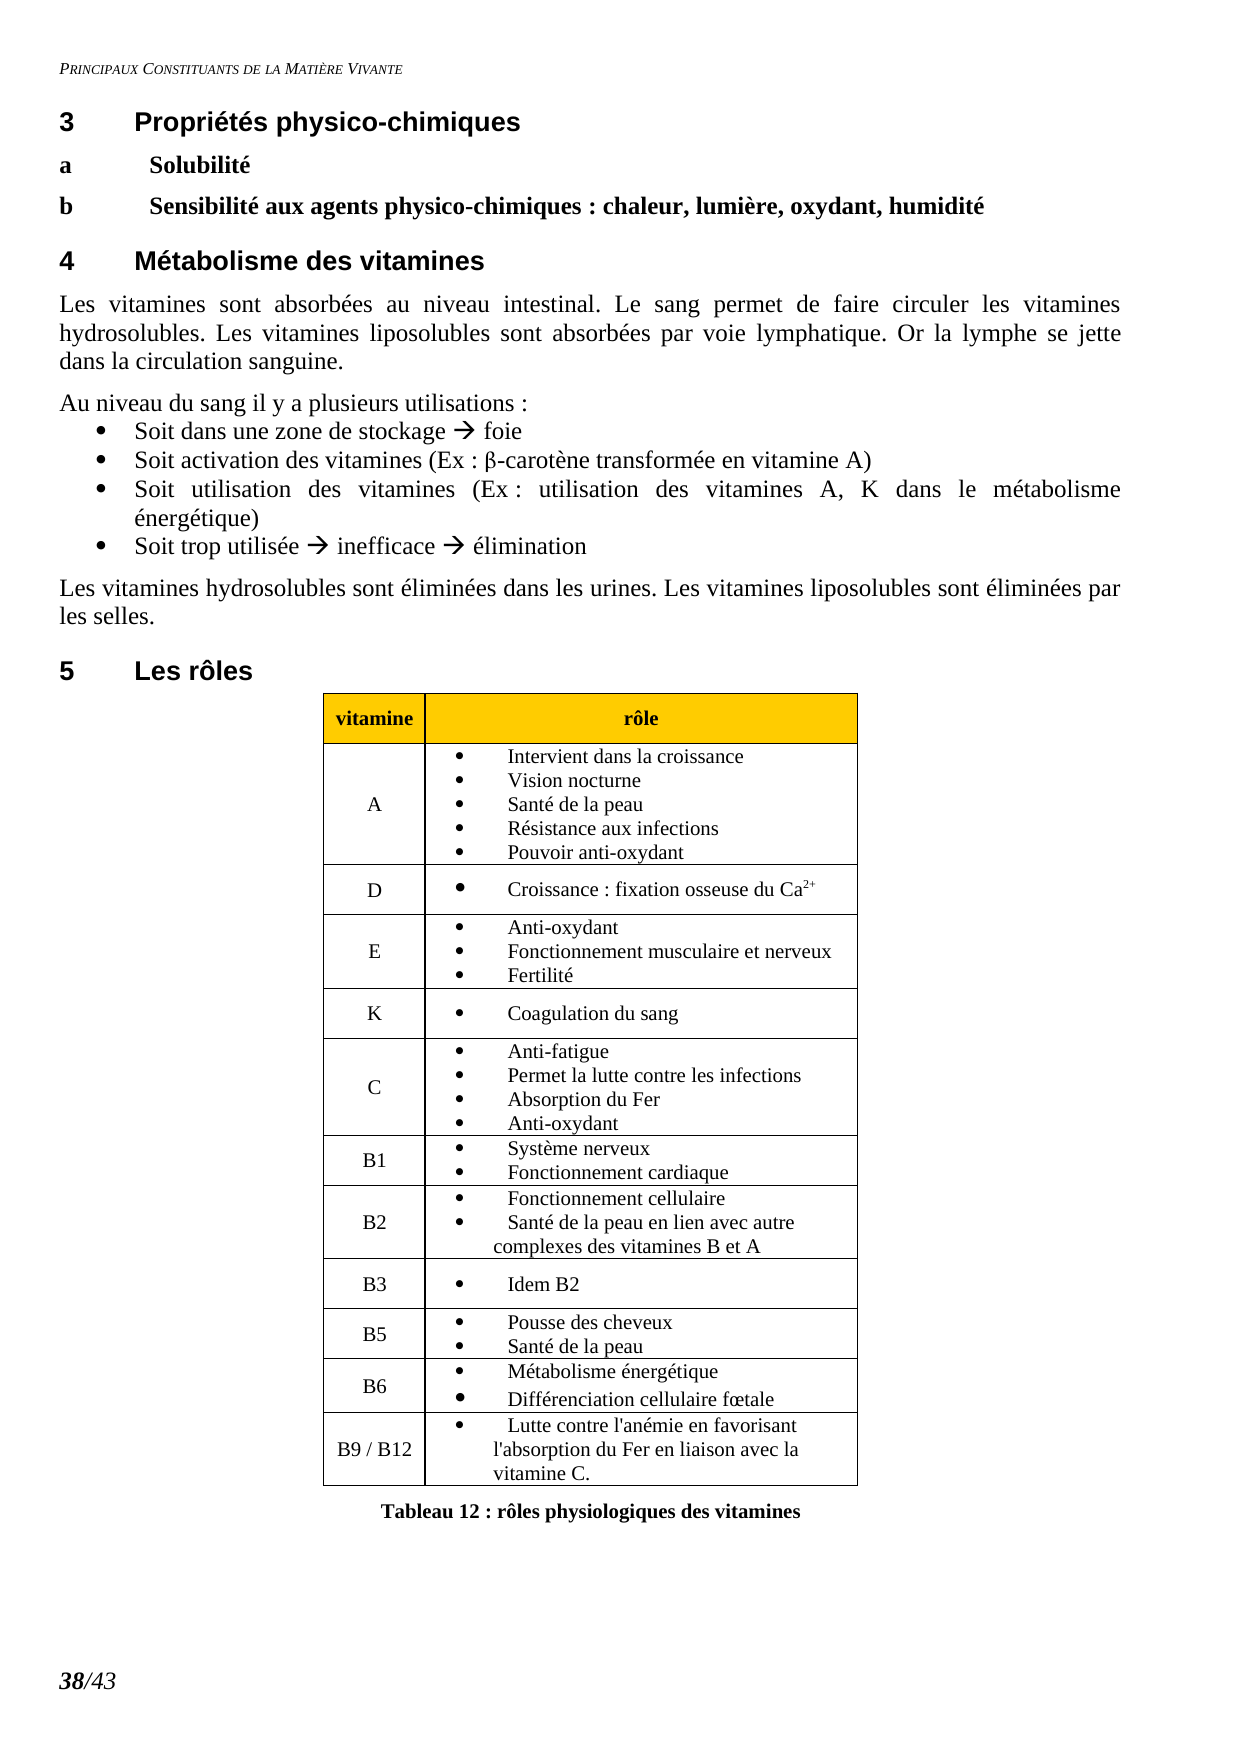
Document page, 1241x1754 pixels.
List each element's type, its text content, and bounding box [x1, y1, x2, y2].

subtitle Métabolisme des vitamines [59, 245, 1122, 276]
table_header vitamine [324, 694, 424, 743]
table_cell Croissance : fixation osseuse du Ca2+ [426, 865, 857, 914]
text Les vitamines hydrosolubles sont éliminées dans les urines. Les vitamines liposolubles sont éliminées par les selles. [59, 573, 1122, 630]
subtitle Sensibilité aux agents physico-chimiques : chaleur, lumière, oxydant, humidité [59, 191, 1122, 220]
list Soit activation des vitamines (Ex : -carotène transformée en vitamine A) [97, 445, 1122, 474]
text Au niveau du sang il y a plusieurs utilisations : [59, 388, 1122, 416]
list Soit dans une zone de stockage  foie [97, 416, 1122, 445]
table_cell B6 [324, 1359, 424, 1412]
table_cell Intervient dans la croissance Vision nocturne Santé de la peau Résistance aux infections Pouvoir anti-oxydant [426, 744, 857, 864]
list Soit utilisation des vitamines (Ex : utilisation des vitamines A, K dans le métabolisme énergétique) [97, 474, 1122, 531]
table_cell Lutte contre l'anémie en favorisant l'absorption du Fer en liaison avec la vitamine C. [426, 1413, 857, 1485]
table_cell Coagulation du sang [426, 989, 857, 1037]
table_cell Anti-fatigue Permet la lutte contre les infections Absorption du Fer Anti-oxydant [426, 1039, 857, 1135]
table_cell B2 [324, 1186, 424, 1258]
table_cell Idem B2 [426, 1259, 857, 1308]
table_cell C [324, 1039, 424, 1135]
table_cell D [324, 865, 424, 914]
table_cell B9 / B12 [324, 1413, 424, 1485]
table_cell B3 [324, 1259, 424, 1308]
subtitle Propriétés physico-chimiques [59, 106, 1122, 138]
subtitle Les rôles [59, 655, 1122, 686]
table_cell B5 [324, 1309, 424, 1358]
table_cell Fonctionnement cellulaire Santé de la peau en lien avec autre complexes des vitamines B et A [426, 1186, 857, 1258]
table_header rôle [426, 694, 857, 743]
table_cell E [324, 915, 424, 987]
table_cell Métabolisme énergétique Différenciation cellulaire fœtale [426, 1359, 857, 1412]
table_cell B1 [324, 1136, 424, 1185]
table_cell A [324, 744, 424, 864]
table_cell Anti-oxydant Fonctionnement musculaire et nerveux Fertilité [426, 915, 857, 987]
table_cell Pousse des cheveux Santé de la peau [426, 1309, 857, 1358]
table_cell K [324, 989, 424, 1037]
text Les vitamines sont absorbées au niveau intestinal. Le sang permet de faire circuler les vitamines hydrosolubles. Les vitamines liposolubles sont absorbées par voie lymphatique. Or la lymphe se jette dans la circulation sanguine. [59, 289, 1122, 375]
subtitle Solubilité [59, 150, 1122, 179]
text Tableau 12 : rôles physiologiques des vitamines [59, 1499, 1122, 1523]
table_cell Système nerveux Fonctionnement cardiaque [426, 1136, 857, 1185]
list Soit trop utilisée  inefficace  élimination [97, 531, 1122, 560]
